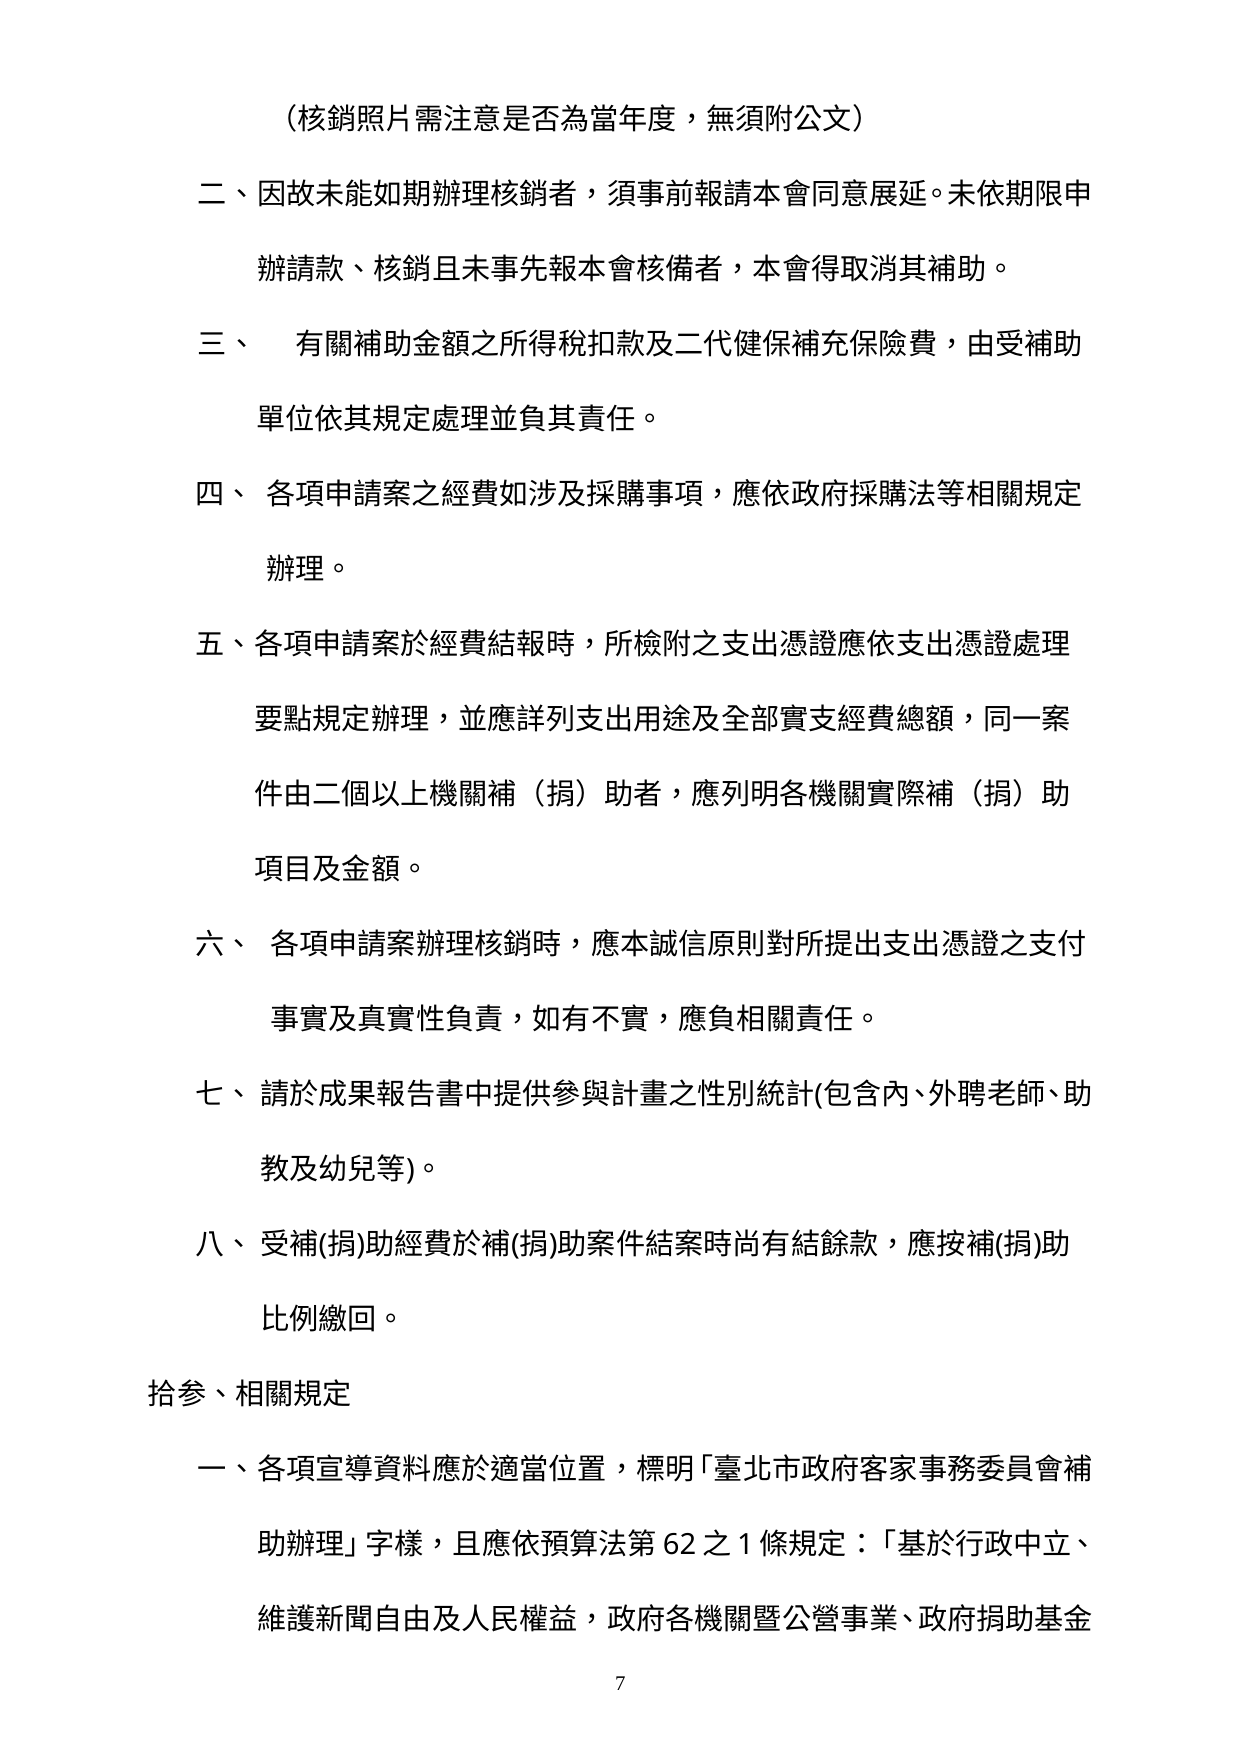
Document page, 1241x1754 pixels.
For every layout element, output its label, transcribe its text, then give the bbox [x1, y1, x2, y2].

list 受補(捐)助經費於補(捐)助案件結案時尚有結餘款，應按補(捐)助比例繳回。 [195, 1204, 1093, 1354]
list 各項申請案之經費如涉及採購事項，應依政府採購法等相關規定辦理。 [195, 454, 1093, 604]
list 因故未能如期辦理核銷者，須事前報請本會同意展延。未依期限申辦請款、核銷且未事先報本會核備者，本會得取消其補助。 [198, 154, 1093, 304]
list 各項申請案於經費結報時，所檢附之支出憑證應依支出憑證處理要點規定辦理，並應詳列支出用途及全部實支經費總額，同一案件由二個以上機關補（捐）助者，應列明各機關實際補（捐）助項目及金額。 [195, 604, 1093, 904]
text 拾参、相關規定 [148, 1354, 1093, 1429]
list 各項宣導資料應於適當位置，標明「臺北市政府客家事務委員會補助辦理」字樣，且應依預算法第62之1條規定：「基於行政中立、維護新聞自由及人民權益，政府各機關暨公營事業、政府捐助基金百分之五十以上成立之財團法人及政府轉投資資本百分之五十以上事業，編列預算辦理政策宣導，應明確標示其為廣告且揭示辦理或贊助機關、單位名稱，並不得以置入性行銷方式進行」。 [198, 1429, 1093, 1654]
list 請於成果報告書中提供參與計畫之性別統計(包含內、外聘老師、助教及幼兒等)。 [195, 1054, 1093, 1204]
text (二)第2期款項(7至11月)於完成第1期款項憑證核銷後撥付，並需於12月13日前，辦理第2期計畫7至11月憑證之核銷，且檢附成果報告書紙本2份（如附件6）（成果報告書內容需燒錄成光碟或寄發電子檔），未全數核銷者，所餘款項應辦理支出收回。（核銷照片需注意是否為當年度，無須附公文） [210, 79, 1093, 154]
list 各項申請案辦理核銷時，應本誠信原則對所提出支出憑證之支付事實及真實性負責，如有不實，應負相關責任。 [195, 904, 1093, 1054]
list 有關補助金額之所得稅扣款及二代健保補充保險費，由受補助單位依其規定處理並負其責任。 [198, 304, 1093, 454]
